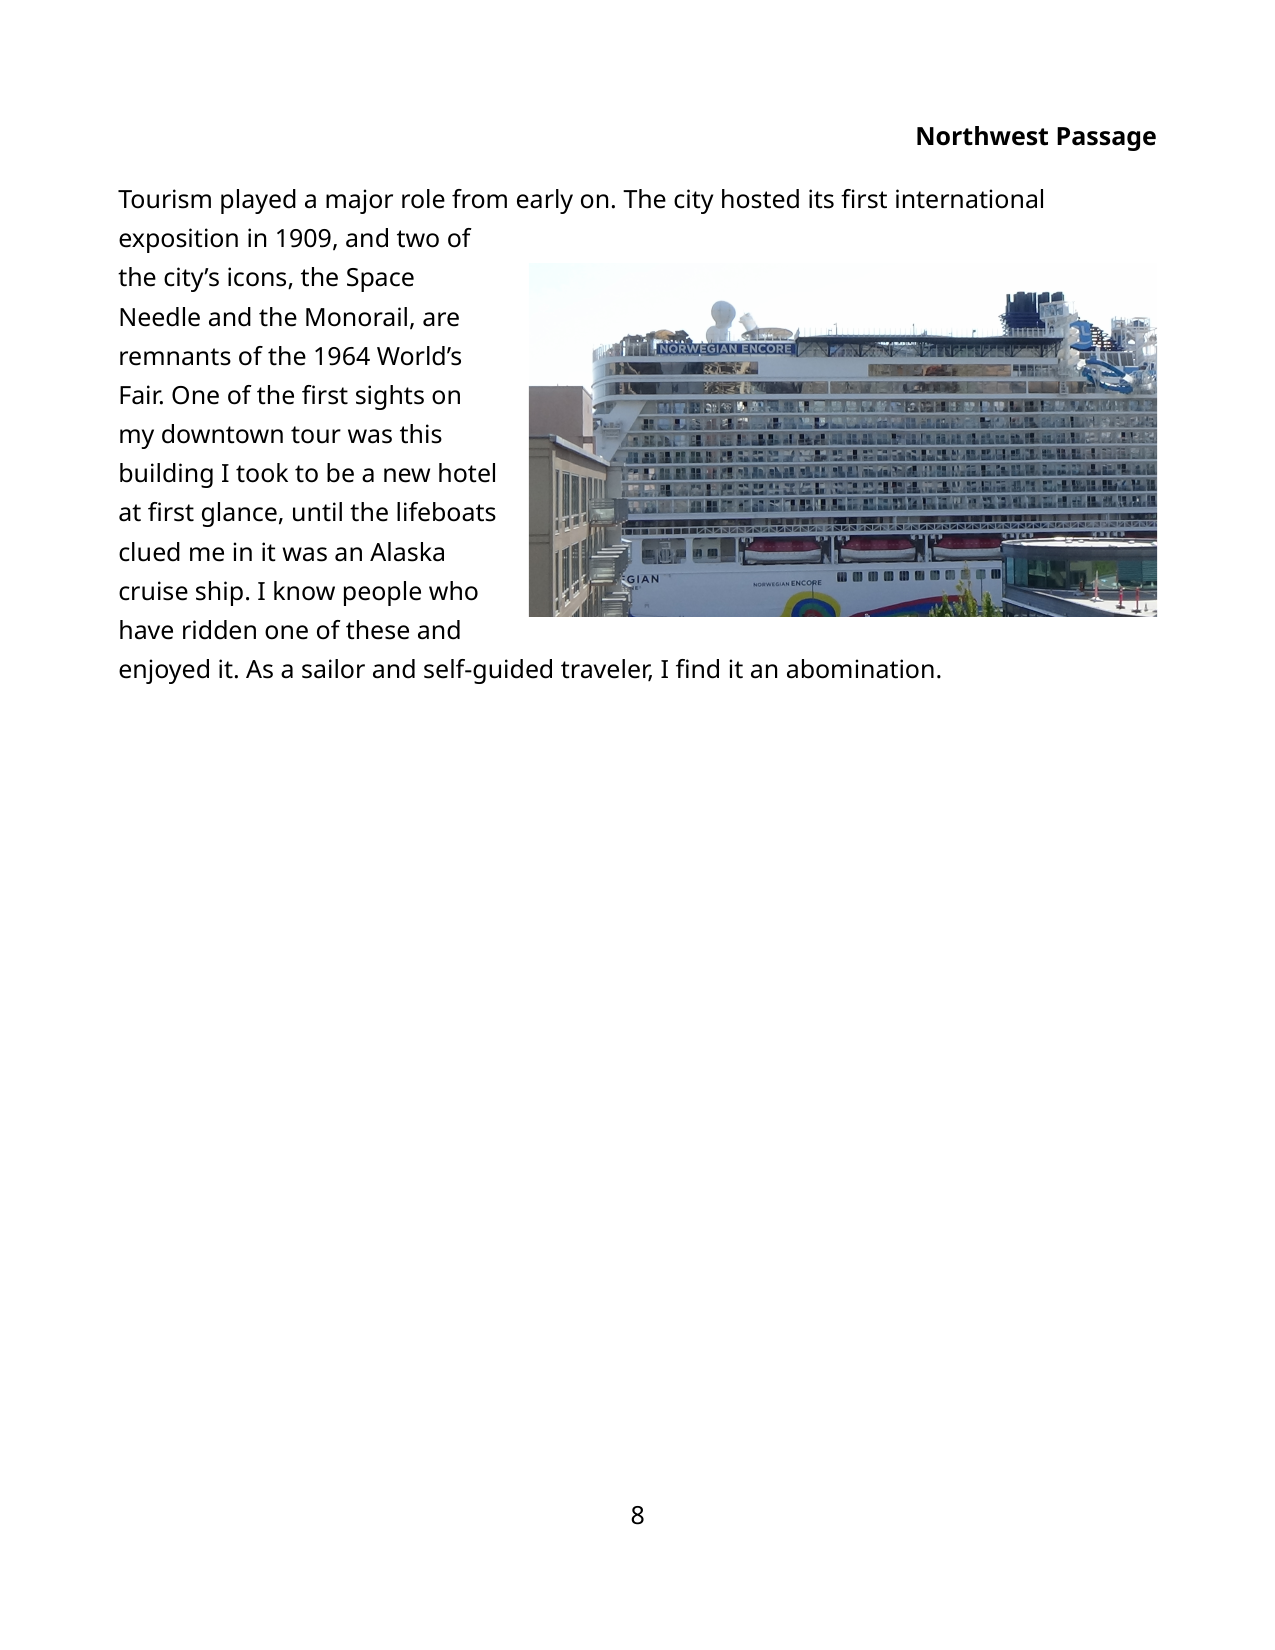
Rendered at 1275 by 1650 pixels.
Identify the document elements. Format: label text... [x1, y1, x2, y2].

text Tourism played a major role from early on. The city hosted its first international exposition in 1909, and two of the city’s icons, the Space Needle and the Monorail, are remnants of the 1964 World’s Fair. One of the first sights on my downtown tour was this building I took to be a new hotel at first glance, until the lifeboats clued me in it was an Alaska cruise ship. I know people who have ridden one of these and enjoyed it. As a sailor and self-guided traveler, I find it an abomination. [118, 182, 1157, 686]
picture [528, 263, 1158, 617]
